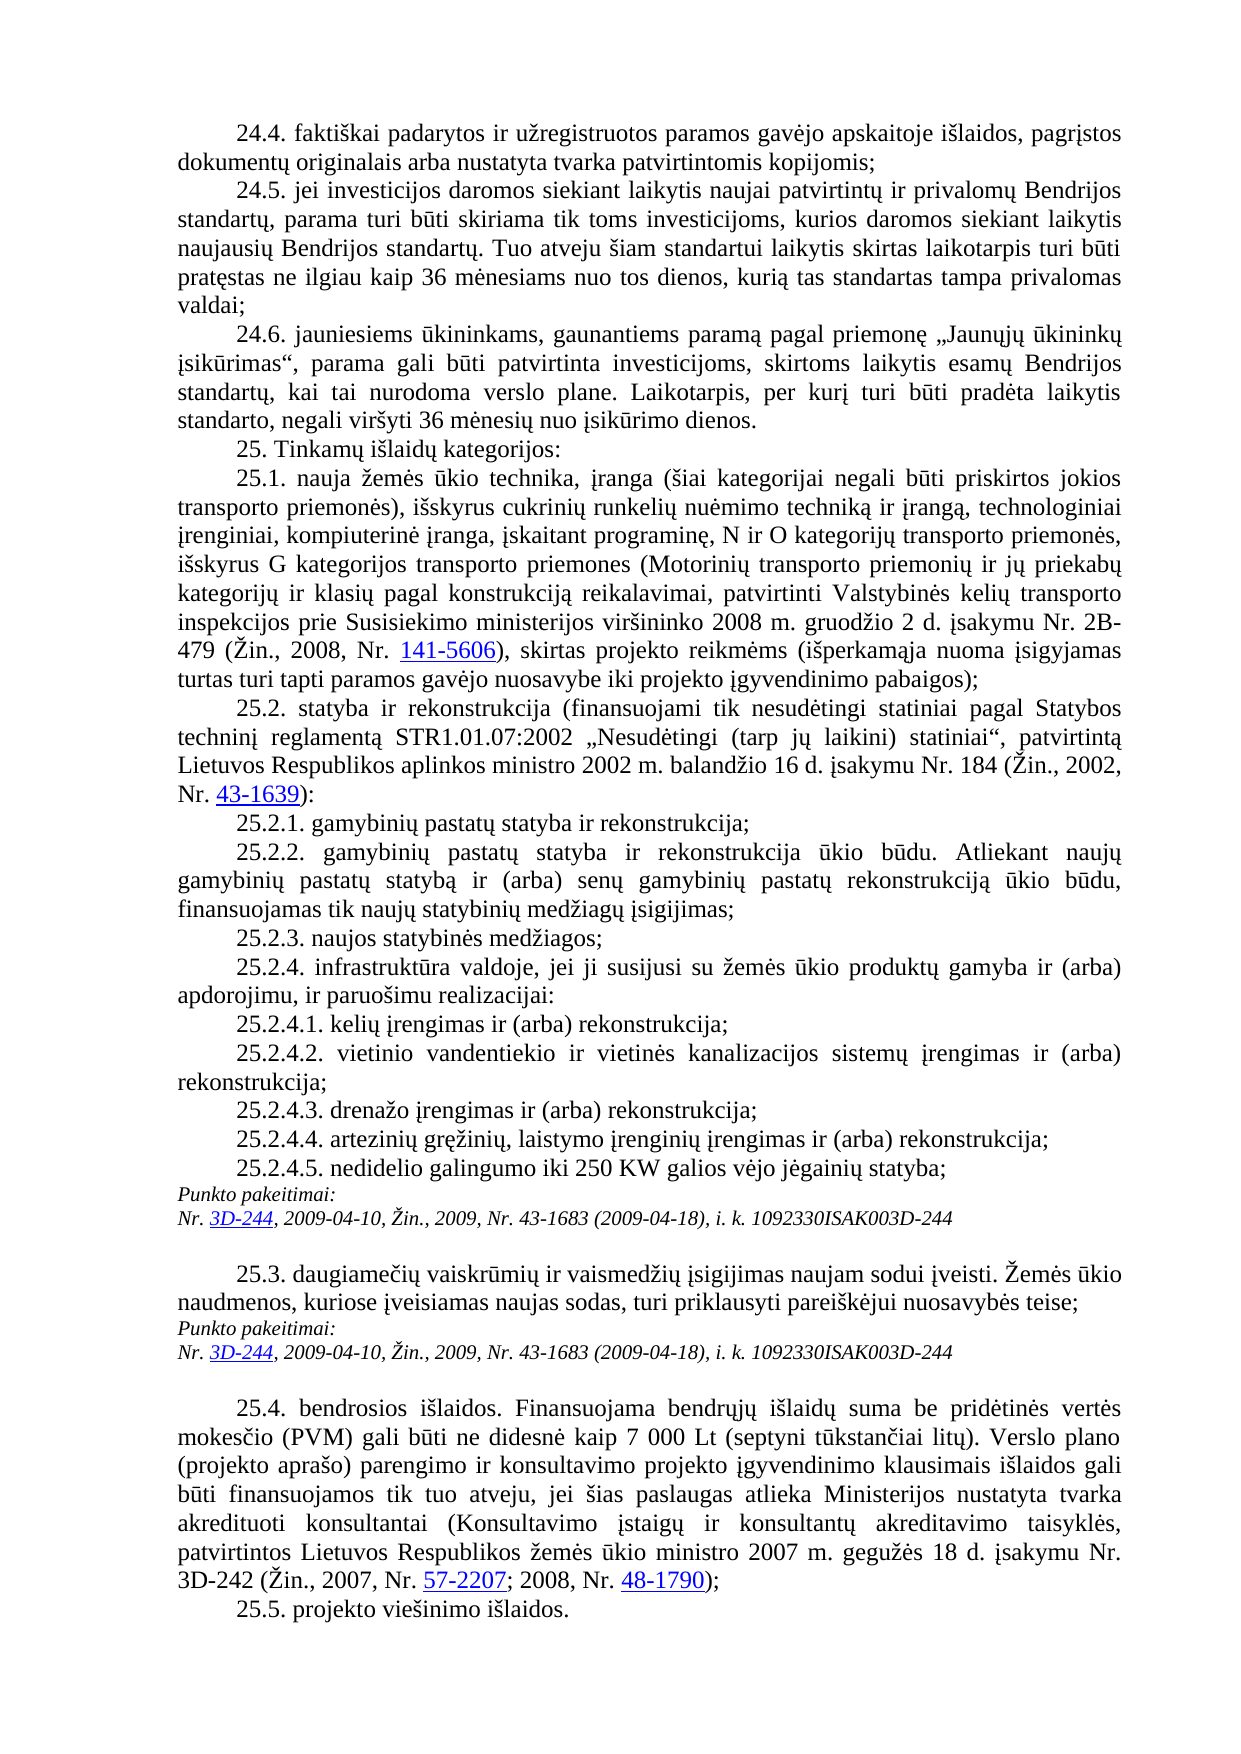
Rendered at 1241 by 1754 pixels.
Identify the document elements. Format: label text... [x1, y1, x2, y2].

text 24.5. jei investicijos daromos siekiant laikytis naujai patvirtintų ir privalomų Bendrijos standartų, parama turi būti skiriama tik toms investicijoms, kurios daromos siekiant laikytis naujausių Bendrijos standartų. Tuo atveju šiam standartui laikytis skirtas laikotarpis turi būti pratęstas ne ilgiau kaip 36 mėnesiams nuo tos dienos, kurią tas standartas tampa privalomas valdai; [177, 176, 1122, 319]
text 25.3. daugiamečių vaiskrūmių ir vaismedžių įsigijimas naujam sodui įveisti. Žemės ūkio naudmenos, kuriose įveisiamas naujas sodas, turi priklausyti pareiškėjui nuosavybės teise; [177, 1259, 1122, 1316]
text 24.6. jauniesiems ūkininkams, gaunantiems paramą pagal priemonę „Jaunųjų ūkininkų įsikūrimas“, parama gali būti patvirtinta investicijoms, skirtoms laikytis esamų Bendrijos standartų, kai tai nurodoma verslo plane. Laikotarpis, per kurį turi būti pradėta laikytis standarto, negali viršyti 36 mėnesių nuo įsikūrimo dienos. [177, 319, 1122, 434]
text Nr. 3D-244, 2009-04-10, Žin., 2009, Nr. 43-1683 (2009-04-18), i. k. 1092330ISAK003D-244 [177, 1340, 1122, 1364]
text 25.4. bendrosios išlaidos. Finansuojama bendrųjų išlaidų suma be pridėtinės vertės mokesčio (PVM) gali būti ne didesnė kaip 7 000 Lt (septyni tūkstančiai litų). Verslo plano (projekto aprašo) parengimo ir konsultavimo projekto įgyvendinimo klausimais išlaidos gali būti finansuojamos tik tuo atveju, jei šias paslaugas atlieka Ministerijos nustatyta tvarka akredituoti konsultantai (Konsultavimo įstaigų ir konsultantų akreditavimo taisyklės, patvirtintos Lietuvos Respublikos žemės ūkio ministro 2007 m. gegužės 18 d. įsakymu Nr. 3D-242 (Žin., 2007, Nr. 57-2207; 2008, Nr. 48-1790); [177, 1393, 1122, 1594]
text 25.2.4.5. nedidelio galingumo iki 250 KW galios vėjo jėgainių statyba; [177, 1153, 1122, 1182]
text 25.2.4.2. vietinio vandentiekio ir vietinės kanalizacijos sistemų įrengimas ir (arba) rekonstrukcija; [177, 1038, 1122, 1096]
text 25.2.4.3. drenažo įrengimas ir (arba) rekonstrukcija; [177, 1096, 1122, 1124]
text 24.4. faktiškai padarytos ir užregistruotos paramos gavėjo apskaitoje išlaidos, pagrįstos dokumentų originalais arba nustatyta tvarka patvirtintomis kopijomis; [177, 118, 1122, 176]
text 25.2.1. gamybinių pastatų statyba ir rekonstrukcija; [177, 808, 1122, 837]
text Nr. 3D-244, 2009-04-10, Žin., 2009, Nr. 43-1683 (2009-04-18), i. k. 1092330ISAK003D-244 [177, 1206, 1122, 1230]
text Punkto pakeitimai: [177, 1316, 1122, 1340]
text 25.2.4.1. kelių įrengimas ir (arba) rekonstrukcija; [177, 1009, 1122, 1038]
text 25.5. projekto viešinimo išlaidos. [177, 1594, 1122, 1623]
text 25.2.2. gamybinių pastatų statyba ir rekonstrukcija ūkio būdu. Atliekant naujų gamybinių pastatų statybą ir (arba) senų gamybinių pastatų rekonstrukciją ūkio būdu, finansuojamas tik naujų statybinių medžiagų įsigijimas; [177, 837, 1122, 923]
text 25.2.4.4. artezinių gręžinių, laistymo įrenginių įrengimas ir (arba) rekonstrukcija; [177, 1124, 1122, 1153]
text 25.2. statyba ir rekonstrukcija (finansuojami tik nesudėtingi statiniai pagal Statybos techninį reglamentą STR1.01.07:2002 „Nesudėtingi (tarp jų laikini) statiniai“, patvirtintą Lietuvos Respublikos aplinkos ministro 2002 m. balandžio 16 d. įsakymu Nr. 184 (Žin., 2002, Nr. 43-1639): [177, 693, 1122, 808]
text Punkto pakeitimai: [177, 1182, 1122, 1206]
text 25.1. nauja žemės ūkio technika, įranga (šiai kategorijai negali būti priskirtos jokios transporto priemonės), išskyrus cukrinių runkelių nuėmimo techniką ir įrangą, technologiniai įrenginiai, kompiuterinė įranga, įskaitant programinę, N ir O kategorijų transporto priemonės, išskyrus G kategorijos transporto priemones (Motorinių transporto priemonių ir jų priekabų kategorijų ir klasių pagal konstrukciją reikalavimai, patvirtinti Valstybinės kelių transporto inspekcijos prie Susisiekimo ministerijos viršininko 2008 m. gruodžio 2 d. įsakymu Nr. 2B-479 (Žin., 2008, Nr. 141-5606), skirtas projekto reikmėms (išperkamąja nuoma įsigyjamas turtas turi tapti paramos gavėjo nuosavybe iki projekto įgyvendinimo pabaigos); [177, 463, 1122, 693]
text 25.2.3. naujos statybinės medžiagos; [177, 923, 1122, 952]
text 25.2.4. infrastruktūra valdoje, jei ji susijusi su žemės ūkio produktų gamyba ir (arba) apdorojimu, ir paruošimu realizacijai: [177, 952, 1122, 1009]
text 25. Tinkamų išlaidų kategorijos: [177, 434, 1122, 463]
